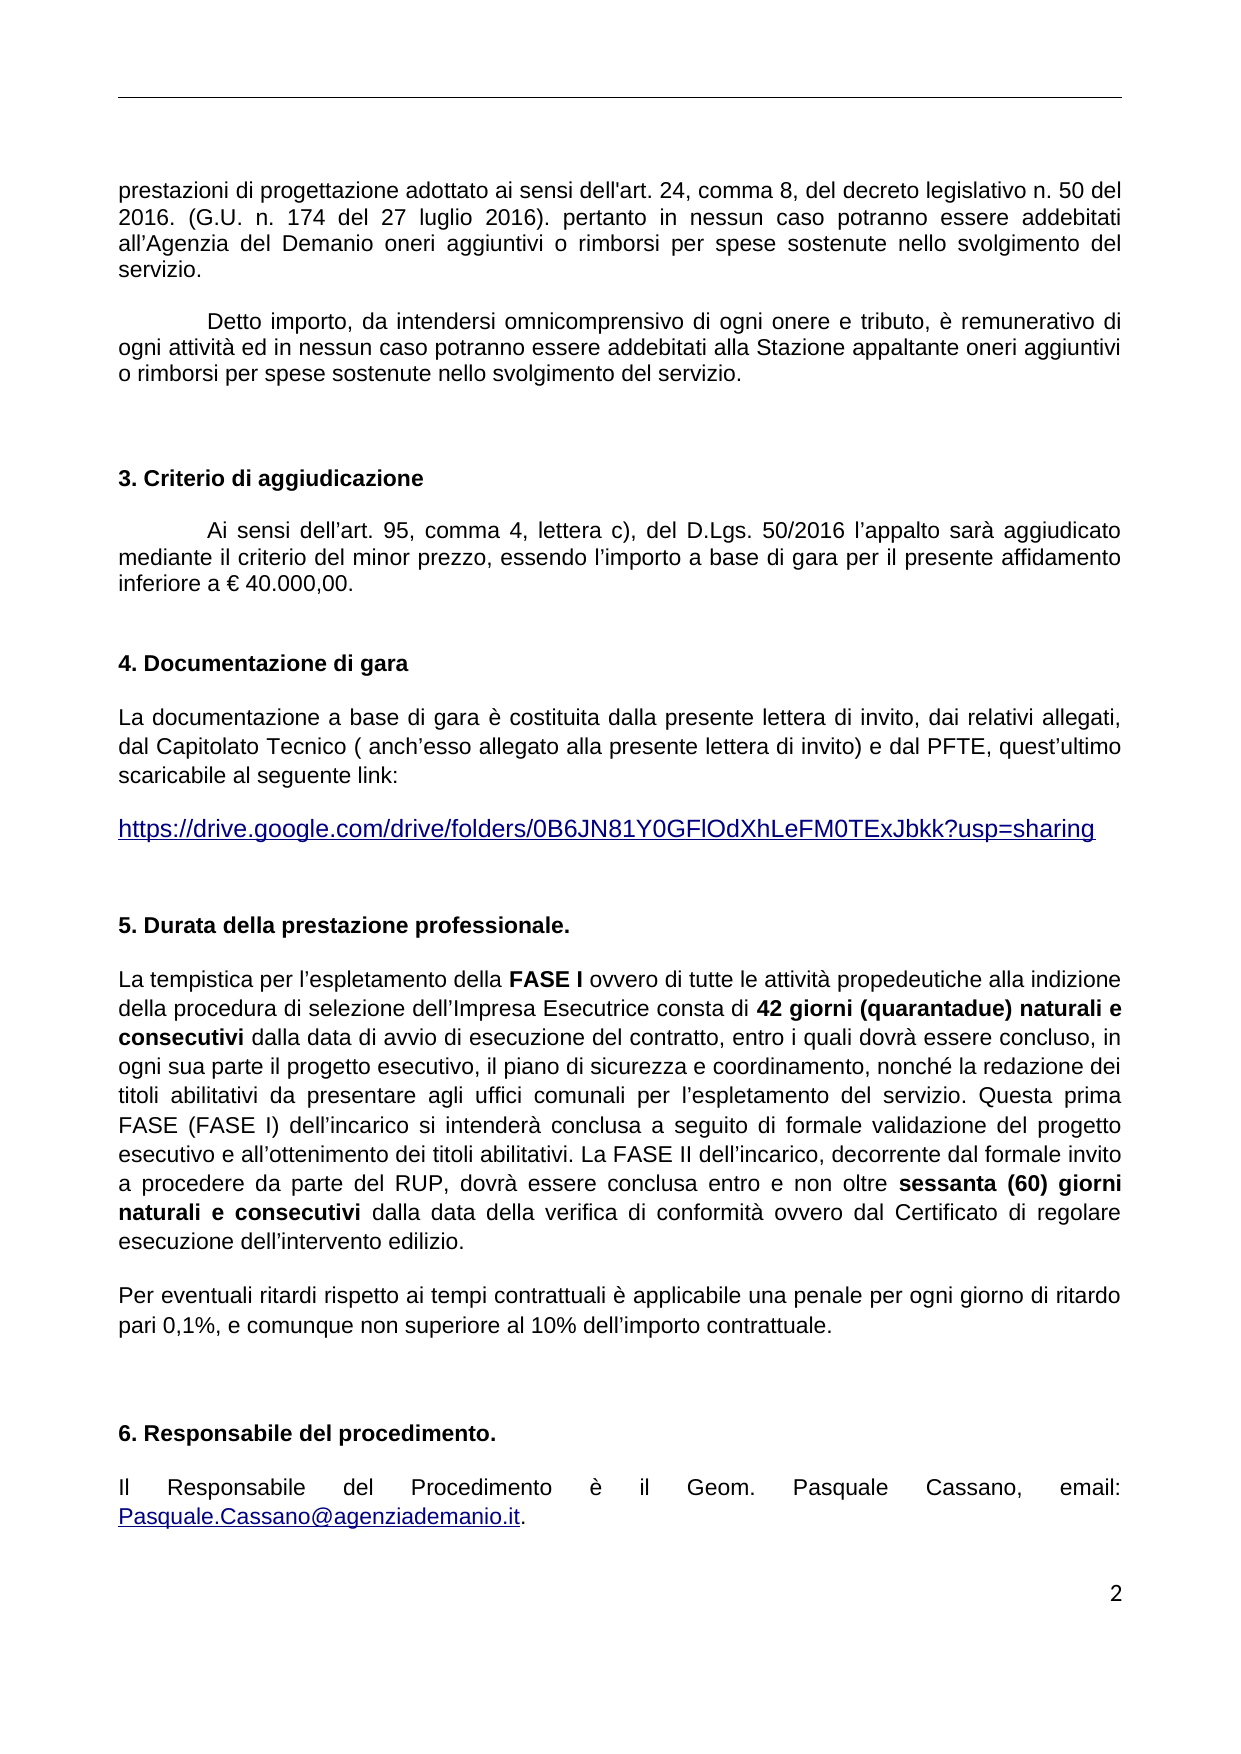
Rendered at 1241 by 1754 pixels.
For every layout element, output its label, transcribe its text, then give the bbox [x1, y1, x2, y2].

text Ai sensi dell’art. 95, comma 4, lettera c), del D.Lgs. 50/2016 l’appalto sarà aggiudicato mediante il criterio del minor prezzo, essendo l’importo a base di gara per il presente affidamento inferiore a € 40.000,00. [118, 517, 1122, 596]
text prestazioni di progettazione adottato ai sensi dell'art. 24, comma 8, del decreto legislativo n. 50 del 2016. (G.U. n. 174 del 27 luglio 2016). pertanto in nessun caso potranno essere addebitati all’Agenzia del Demanio oneri aggiuntivi o rimborsi per spese sostenute nello svolgimento del servizio. [118, 177, 1122, 283]
text La tempistica per l’espletamento della FASE I ovvero di tutte le attività propedeutiche alla indizione della procedura di selezione dell’Impresa Esecutrice consta di 42 giorni (quarantadue) naturali e consecutivi dalla data di avvio di esecuzione del contratto, entro i quali dovrà essere concluso, in ogni sua parte il progetto esecutivo, il piano di sicurezza e coordinamento, nonché la redazione dei titoli abilitativi da presentare agli uffici comunali per l’espletamento del servizio. Questa prima FASE (FASE I) dell’incarico si intenderà conclusa a seguito di formale validazione del progetto esecutivo e all’ottenimento dei titoli abilitativi. La FASE II dell’incarico, decorrente dal formale invito a procedere da parte del RUP, dovrà essere conclusa entro e non oltre sessanta (60) giorni naturali e consecutivi dalla data della verifica di conformità ovvero dal Certificato di regolare esecuzione dell’intervento edilizio. [118, 964, 1122, 1256]
text 3. Criterio di aggiudicazione [118, 463, 1122, 492]
text Detto importo, da intendersi omnicomprensivo di ogni onere e tributo, è remunerativo di ogni attività ed in nessun caso potranno essere addebitati alla Stazione appaltante oneri aggiuntivi o rimborsi per spese sostenute nello svolgimento del servizio. [118, 308, 1122, 387]
text La documentazione a base di gara è costituita dalla presente lettera di invito, dai relativi allegati, dal Capitolato Tecnico ( anch’esso allegato alla presente lettera di invito) e dal PFTE, quest’ultimo scaricabile al seguente link: [118, 702, 1122, 789]
text https://drive.google.com/drive/folders/0B6JN81Y0GFlOdXhLeFM0TExJbkk?usp=sharing [118, 814, 1122, 843]
text Il Responsabile del Procedimento è il Geom. Pasquale Cassano, email: Pasquale.Cassano@agenziademanio.it. [118, 1472, 1122, 1531]
text 6. Responsabile del procedimento. [118, 1418, 1122, 1447]
text 5. Durata della prestazione professionale. [118, 910, 1122, 939]
text 4. Documentazione di gara [118, 648, 1122, 677]
text Per eventuali ritardi rispetto ai tempi contrattuali è applicabile una penale per ogni giorno di ritardo pari 0,1%, e comunque non superiore al 10% dell’importo contrattuale. [118, 1281, 1122, 1339]
